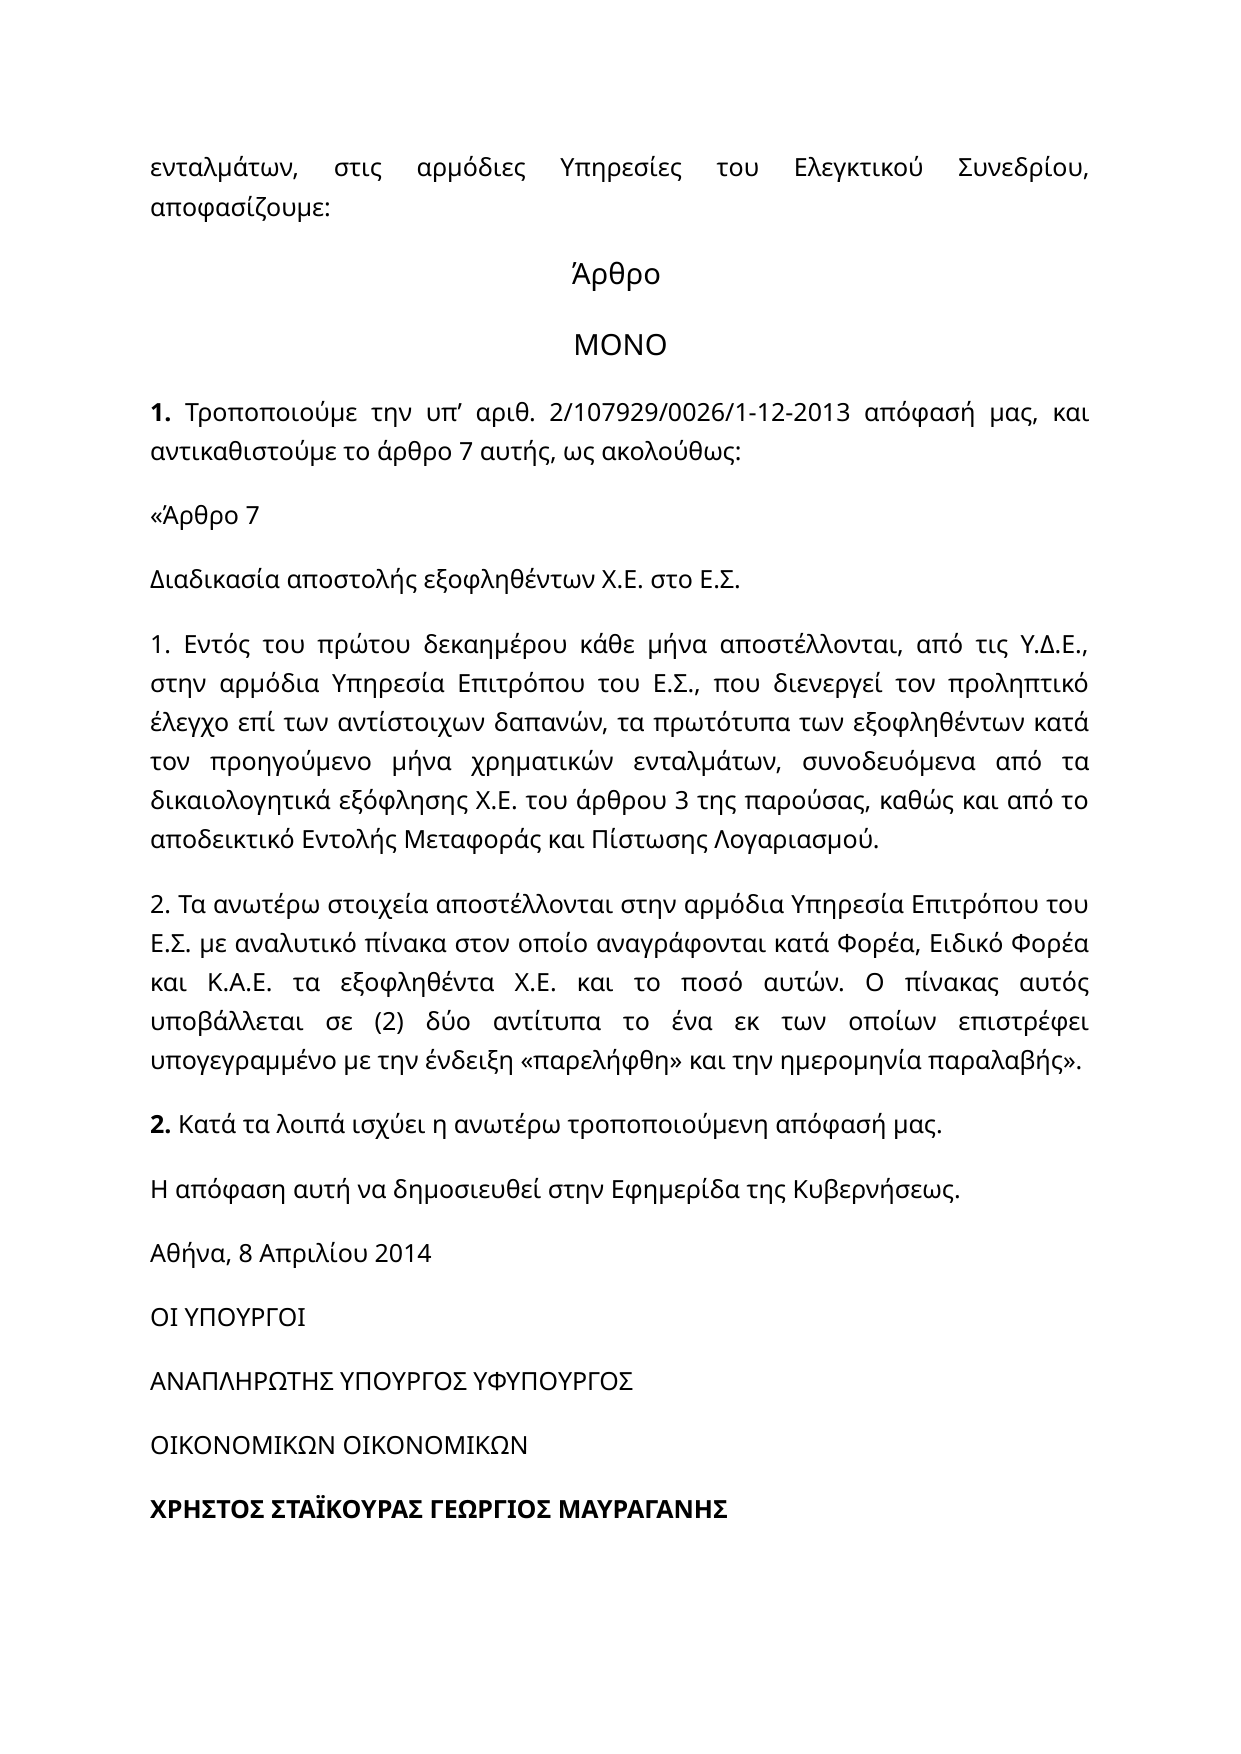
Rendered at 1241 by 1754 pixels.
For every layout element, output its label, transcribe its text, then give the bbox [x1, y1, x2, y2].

text 2. Κατά τα λοιπά ισχύει η ανωτέρω τροποποιούμενη απόφασή μας. [150, 1107, 1090, 1141]
text 1. Τροποποιούμε την υπ’ αριθ. 2/107929/0026/1-12-2013 απόφασή μας, και αντικαθιστούμε το άρθρο 7 αυτής, ως ακολούθως: [150, 394, 1090, 468]
text Διαδικασία αποστολής εξοφληθέντων Χ.Ε. στο Ε.Σ. [150, 562, 1090, 596]
text Αθήνα, 8 Απριλίου 2014 [150, 1235, 1090, 1269]
text «Άρθρο 7 [150, 498, 1090, 532]
text ΟΙ ΥΠΟΥΡΓΟΙ [150, 1299, 1090, 1334]
text ΑΝΑΠΛΗΡΩΤΗΣ ΥΠΟΥΡΓΟΣ ΥΦΥΠΟΥΡΓΟΣ [150, 1364, 1090, 1398]
text ενταλμάτων, στις αρμόδιες Υπηρεσίες του Ελεγκτικού Συνεδρίου, αποφασίζουμε: [150, 150, 1090, 223]
subtitle ΜΟΝΟ [150, 324, 1090, 364]
text 1. Εντός του πρώτου δεκαημέρου κάθε μήνα αποστέλλονται, από τις Υ.Δ.Ε., στην αρμόδια Υπηρεσία Επιτρόπου του Ε.Σ., που διενεργεί τον προληπτικό έλεγχο επί των αντίστοιχων δαπανών, τα πρωτότυπα των εξοφληθέντων κατά τον προηγούμενο μήνα χρηματικών ενταλμάτων, συνοδευόμενα από τα δικαιολογητικά εξόφλησης Χ.Ε. του άρθρου 3 της παρούσας, καθώς και από το αποδεικτικό Εντολής Μεταφοράς και Πίστωσης Λογαριασμού. [150, 626, 1090, 856]
text Η απόφαση αυτή να δημοσιευθεί στην Εφημερίδα της Κυβερνήσεως. [150, 1171, 1090, 1205]
text ΟΙΚΟΝΟΜΙΚΩΝ ΟΙΚΟΝΟΜΙΚΩΝ [150, 1428, 1090, 1462]
text 2. Τα ανωτέρω στοιχεία αποστέλλονται στην αρμόδια Υπηρεσία Επιτρόπου του Ε.Σ. με αναλυτικό πίνακα στον οποίο αναγράφονται κατά Φορέα, Ειδικό Φορέα και Κ.Α.Ε. τα εξοφληθέντα Χ.Ε. και το ποσό αυτών. Ο πίνακας αυτός υποβάλλεται σε (2) δύο αντίτυπα το ένα εκ των οποίων επιστρέφει υπογεγραμμένο με την ένδειξη «παρελήφθη» και την ημερομηνία παραλαβής». [150, 886, 1090, 1077]
subtitle Άρθρο [150, 253, 1090, 293]
text ΧΡΗΣΤΟΣ ΣΤΑΪΚΟΥΡΑΣ ΓΕΩΡΓΙΟΣ ΜΑΥΡΑΓΑΝΗΣ [150, 1492, 1090, 1526]
